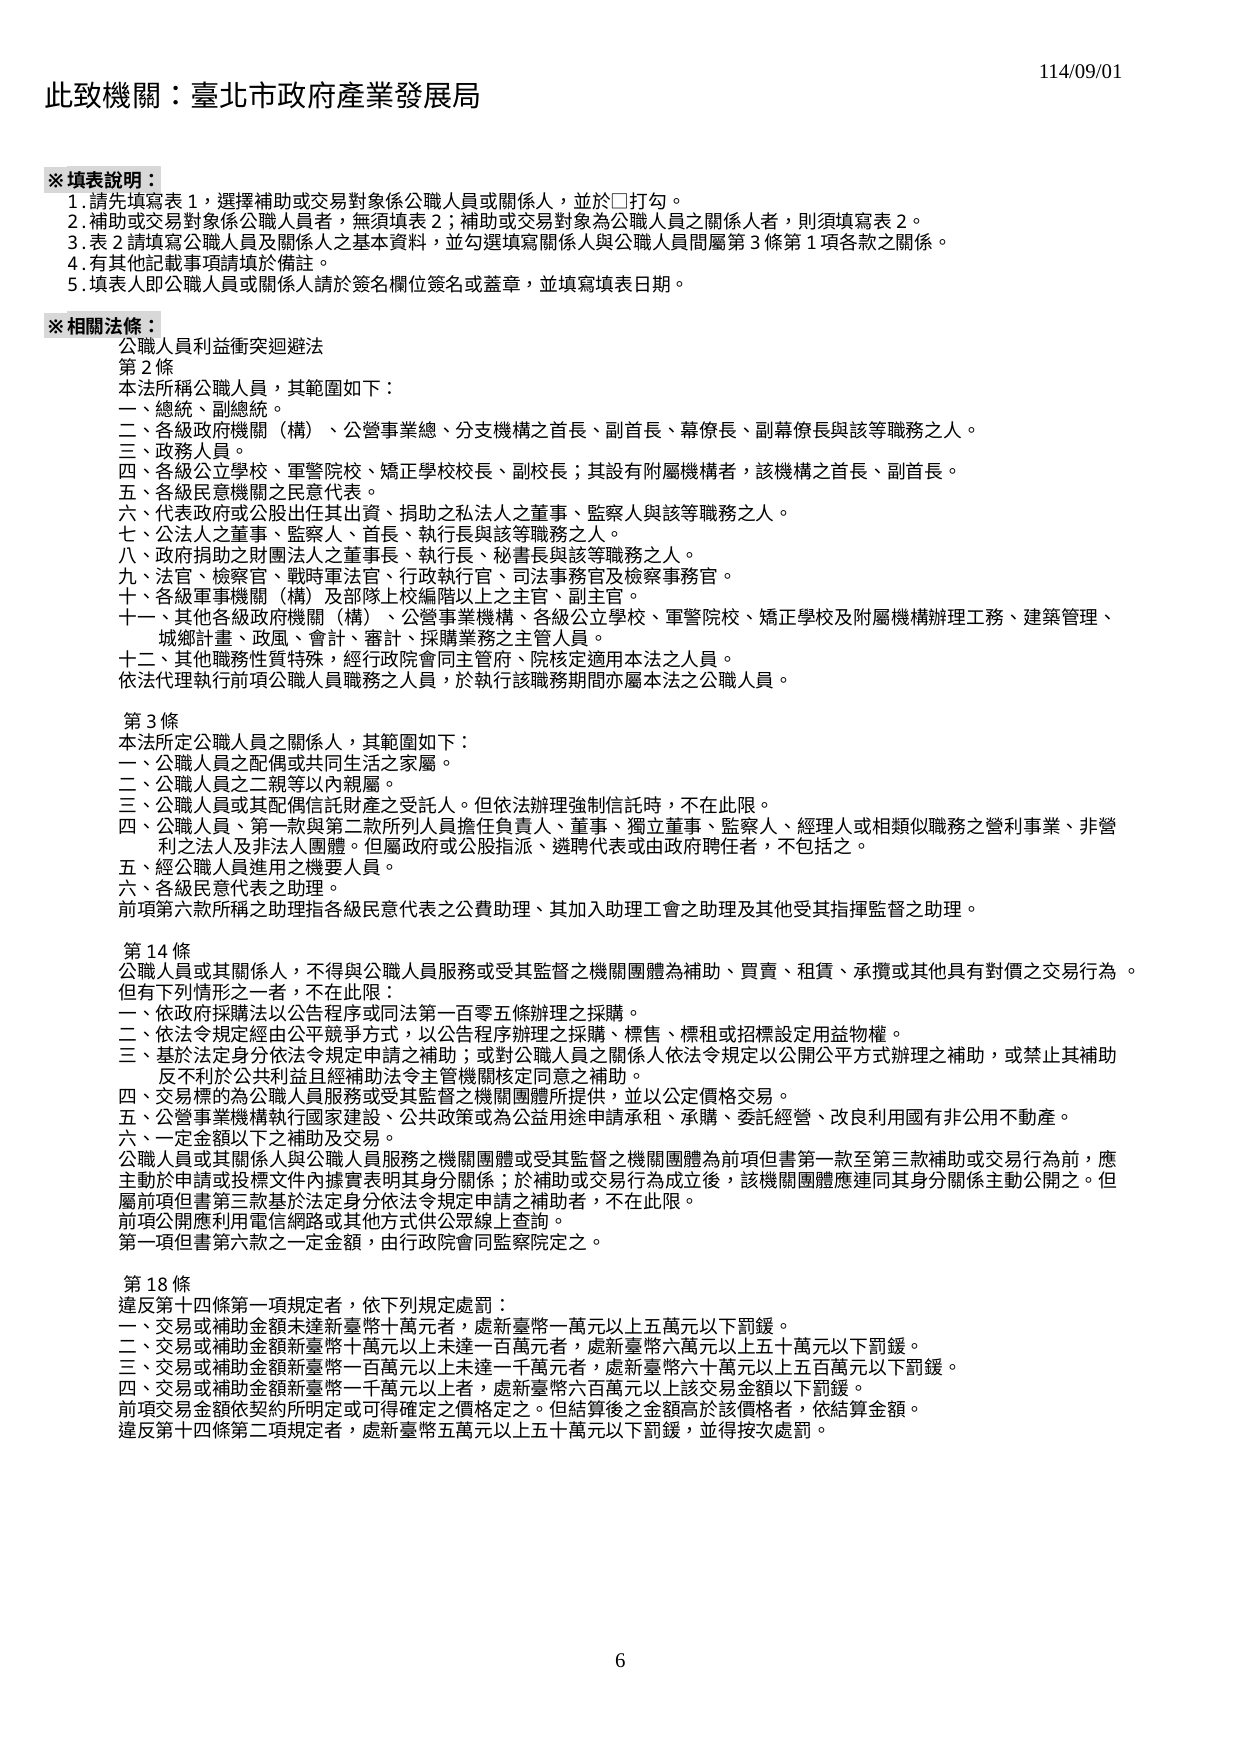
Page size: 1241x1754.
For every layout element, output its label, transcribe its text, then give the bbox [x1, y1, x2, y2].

text 二、依法令規定經由公平競爭方式，以公告程序辦理之採購、標售、標租或招標設定用益物權。 [118, 1025, 1122, 1046]
text 四、交易標的為公職人員服務或受其監督之機關團體所提供，並以公定價格交易。 [118, 1087, 1122, 1108]
text 第18條 [44, 1275, 1216, 1296]
text 1.請先填寫表1，選擇補助或交易對象係公職人員或關係人，並於□打勾。 [44, 191, 1216, 212]
text 十一、其他各級政府機關（構）、公營事業機構、各級公立學校、軍警院校、矯正學校及附屬機構辦理工務、建築管理、城鄉計畫、政風、會計、審計、採購業務之主管人員。 [118, 608, 1122, 650]
text 前項公開應利用電信網路或其他方式供公眾線上查詢。 [118, 1212, 1122, 1233]
text 七、公法人之董事、監察人、首長、執行長與該等職務之人。 [118, 525, 1122, 546]
text 5.填表人即公職人員或關係人請於簽名欄位簽名或蓋章，並填寫填表日期。 [44, 275, 1216, 296]
text 一、公職人員之配偶或共同生活之家屬。 [118, 754, 1122, 775]
text 4.有其他記載事項請填於備註。 [44, 254, 1216, 275]
text 六、代表政府或公股出任其出資、捐助之私法人之董事、監察人與該等職務之人。 [118, 504, 1122, 525]
text 第2條 [118, 358, 1122, 379]
text 三、交易或補助金額新臺幣一百萬元以上未達一千萬元者，處新臺幣六十萬元以上五百萬元以下罰鍰。 [118, 1358, 1122, 1379]
text 第3條 [44, 712, 1216, 733]
text 第14條 [44, 941, 1216, 962]
text 四、各級公立學校、軍警院校、矯正學校校長、副校長；其設有附屬機構者，該機構之首長、副首長。 [118, 462, 1122, 483]
text 五、經公職人員進用之機要人員。 [118, 858, 1122, 879]
text 五、公營事業機構執行國家建設、公共政策或為公益用途申請承租、承購、委託經營、改良利用國有非公用不動產。 [118, 1108, 1122, 1129]
text 十、各級軍事機關（構）及部隊上校編階以上之主官、副主官。 [118, 587, 1122, 608]
text 一、依政府採購法以公告程序或同法第一百零五條辦理之採購。 [118, 1004, 1122, 1025]
text 本法所定公職人員之關係人，其範圍如下： [118, 733, 1122, 754]
text 依法代理執行前項公職人員職務之人員，於執行該職務期間亦屬本法之公職人員。 [118, 671, 1122, 691]
text 十二、其他職務性質特殊，經行政院會同主管府、院核定適用本法之人員。 [118, 650, 1122, 671]
text 2.補助或交易對象係公職人員者，無須填表2；補助或交易對象為公職人員之關係人者，則須填寫表2。 [44, 212, 1216, 233]
text 五、各級民意機關之民意代表。 [118, 483, 1122, 504]
text 第一項但書第六款之一定金額，由行政院會同監察院定之。 [118, 1233, 1122, 1254]
text 六、一定金額以下之補助及交易。 [118, 1129, 1122, 1150]
text 三、政務人員。 [118, 441, 1122, 462]
text 三、基於法定身分依法令規定申請之補助；或對公職人員之關係人依法令規定以公開公平方式辦理之補助，或禁止其補助反不利於公共利益且經補助法令主管機關核定同意之補助。 [118, 1046, 1122, 1087]
text ※相關法條： [44, 316, 1216, 337]
text 公職人員或其關係人與公職人員服務之機關團體或受其監督之機關團體為前項但書第一款至第三款補助或交易行為前，應主動於申請或投標文件內據實表明其身分關係；於補助或交易行為成立後，該機關團體應連同其身分關係主動公開之。但屬前項但書第三款基於法定身分依法令規定申請之補助者，不在此限。 [118, 1150, 1122, 1212]
text 三、公職人員或其配偶信託財產之受託人。但依法辦理強制信託時，不在此限。 [118, 796, 1122, 816]
text ※填表說明： [44, 171, 1122, 191]
text 二、交易或補助金額新臺幣十萬元以上未達一百萬元者，處新臺幣六萬元以上五十萬元以下罰鍰。 [118, 1337, 1122, 1358]
text 3.表2請填寫公職人員及關係人之基本資料，並勾選填寫關係人與公職人員間屬第3條第1項各款之關係。 [44, 233, 1216, 254]
text 前項交易金額依契約所明定或可得確定之價格定之。但結算後之金額高於該價格者，依結算金額。 [118, 1400, 1122, 1421]
text 六、各級民意代表之助理。 [118, 879, 1122, 900]
text 此致機關：臺北市政府產業發展局 [44, 83, 1122, 112]
text 前項第六款所稱之助理指各級民意代表之公費助理、其加入助理工會之助理及其他受其指揮監督之助理。 [118, 900, 1122, 921]
text 八、政府捐助之財團法人之董事長、執行長、秘書長與該等職務之人。 [118, 546, 1122, 566]
text 公職人員利益衝突迴避法 [118, 337, 1122, 358]
text 二、各級政府機關（構）、公營事業總、分支機構之首長、副首長、幕僚長、副幕僚長與該等職務之人。 [118, 421, 1122, 441]
text 九、法官、檢察官、戰時軍法官、行政執行官、司法事務官及檢察事務官。 [118, 566, 1122, 587]
text 一、總統、副總統。 [118, 400, 1122, 421]
text 公職人員或其關係人，不得與公職人員服務或受其監督之機關團體為補助、買賣、租賃、承攬或其他具有對價之交易行為。但有下列情形之一者，不在此限： [118, 962, 1122, 1004]
text 本法所稱公職人員，其範圍如下： [118, 379, 1122, 400]
text 違反第十四條第一項規定者，依下列規定處罰： [118, 1296, 1122, 1316]
text 四、公職人員、第一款與第二款所列人員擔任負責人、董事、獨立董事、監察人、經理人或相類似職務之營利事業、非營利之法人及非法人團體。但屬政府或公股指派、遴聘代表或由政府聘任者，不包括之。 [118, 816, 1122, 858]
text 四、交易或補助金額新臺幣一千萬元以上者，處新臺幣六百萬元以上該交易金額以下罰鍰。 [118, 1379, 1122, 1400]
text 違反第十四條第二項規定者，處新臺幣五萬元以上五十萬元以下罰鍰，並得按次處罰。 [118, 1421, 1122, 1441]
text 二、公職人員之二親等以內親屬。 [118, 775, 1122, 796]
text 一、交易或補助金額未達新臺幣十萬元者，處新臺幣一萬元以上五萬元以下罰鍰。 [118, 1316, 1122, 1337]
